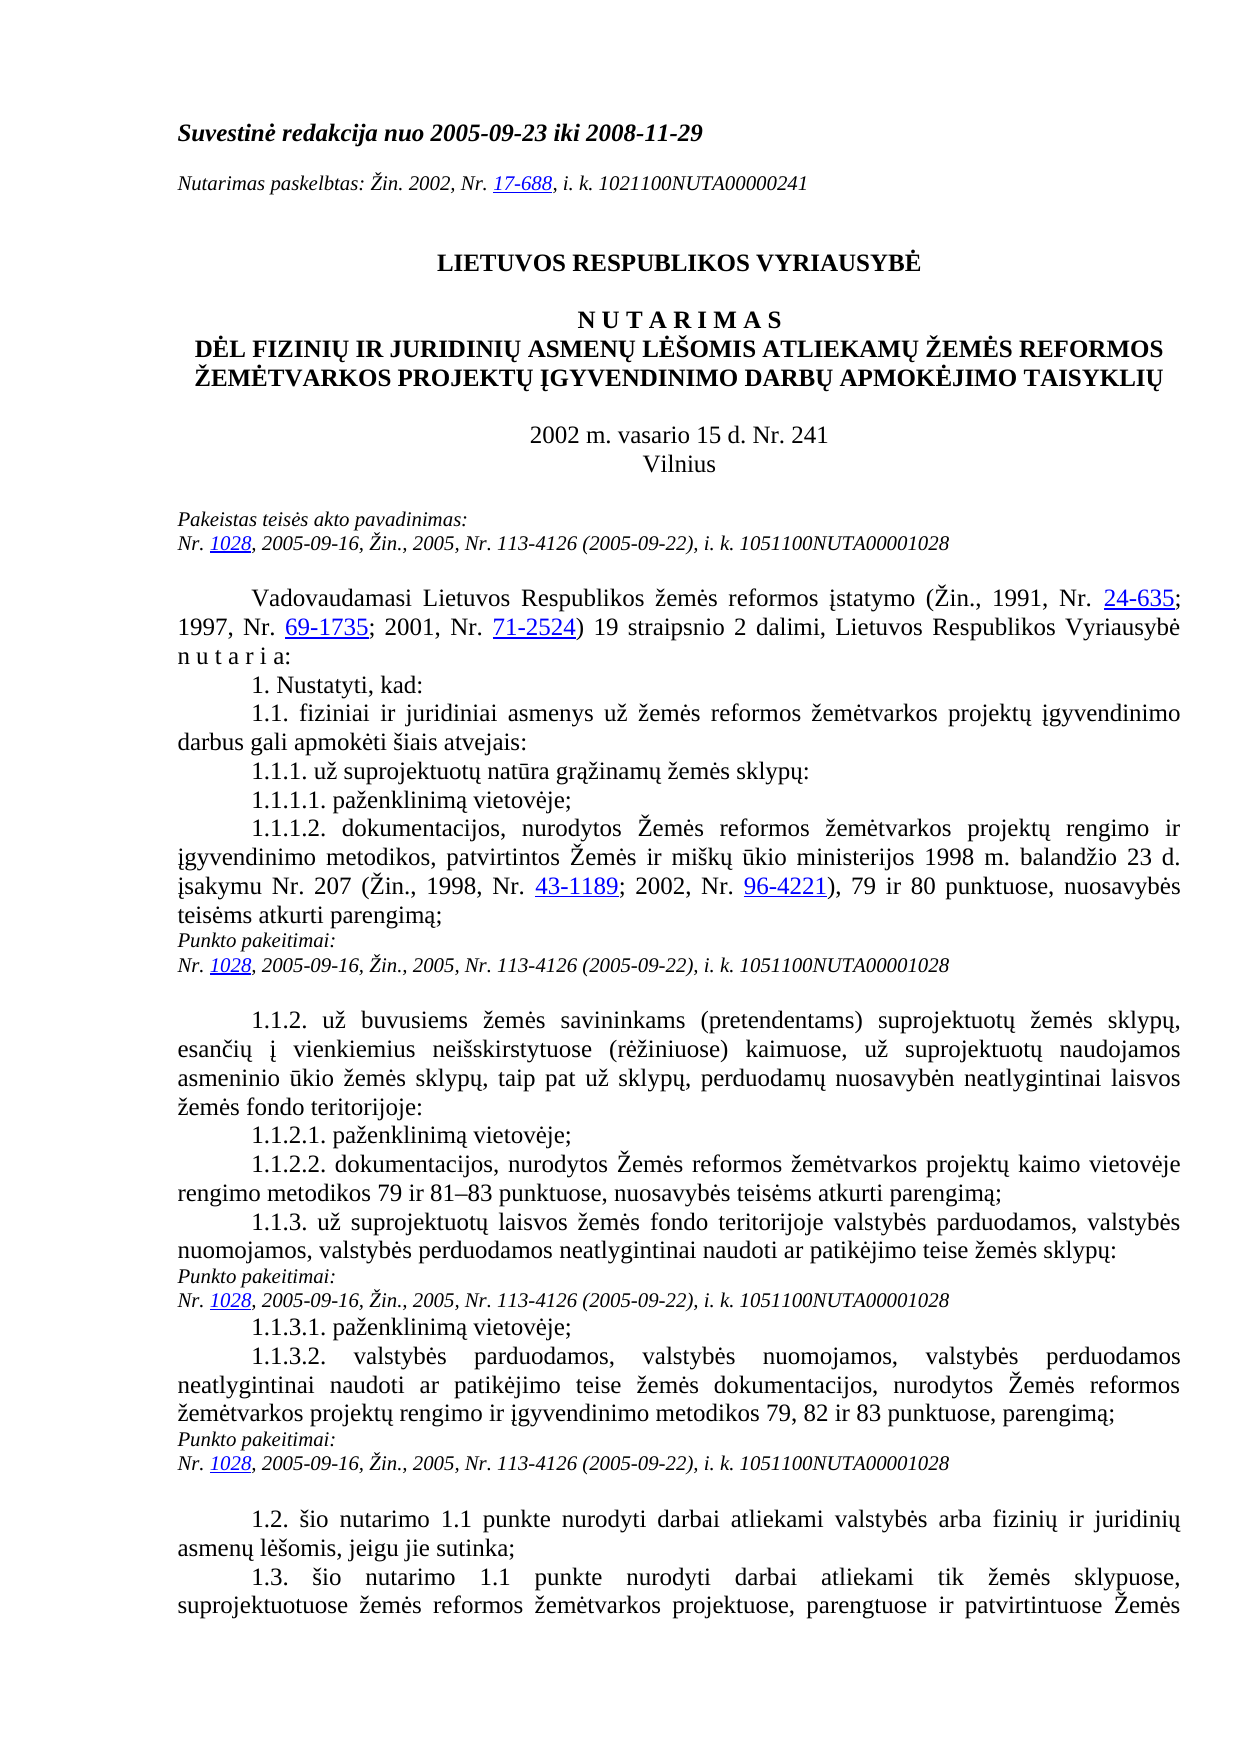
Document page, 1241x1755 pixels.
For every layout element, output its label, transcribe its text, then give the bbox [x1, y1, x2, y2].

text N U T A R I M A S [177, 305, 1181, 334]
text 2002 m. vasario 15 d. Nr. 241 [177, 420, 1181, 449]
text Nr. 1028, 2005-09-16, Žin., 2005, Nr. 113-4126 (2005-09-22), i. k. 1051100NUTA00001028 [177, 531, 1181, 555]
text 1.1.1.1. paženklinimą vietovėje; [177, 785, 1181, 813]
text 1.3. šio nutarimo 1.1 punkte nurodyti darbai atliekami tik žemės sklypuose, suprojektuotuose žemės reformos žemėtvarkos projektuose, parengtuose ir patvirtintuose Žemės [177, 1562, 1181, 1619]
text 1.1.3. už suprojektuotų laisvos žemės fondo teritorijoje valstybės parduodamos, valstybės nuomojamos, valstybės perduodamos neatlygintinai naudoti ar patikėjimo teise žemės sklypų: [177, 1207, 1181, 1264]
text Nutarimas paskelbtas: Žin. 2002, Nr. 17-688, i. k. 1021100NUTA00000241 [177, 171, 1181, 195]
text Vadovaudamasi Lietuvos Respublikos žemės reformos įstatymo (Žin., 1991, Nr. 24-635; 1997, Nr. 69-1735; 2001, Nr. 71-2524) 19 straipsnio 2 dalimi, Lietuvos Respublikos Vyriausybė nutaria: [177, 583, 1181, 670]
text 1.2. šio nutarimo 1.1 punkte nurodyti darbai atliekami valstybės arba fizinių ir juridinių asmenų lėšomis, jeigu jie sutinka; [177, 1504, 1181, 1562]
text 1. Nustatyti, kad: [177, 670, 1181, 698]
text Nr. 1028, 2005-09-16, Žin., 2005, Nr. 113-4126 (2005-09-22), i. k. 1051100NUTA00001028 [177, 1451, 1181, 1475]
text Punkto pakeitimai: [177, 1264, 1181, 1288]
text 1.1. fiziniai ir juridiniai asmenys už žemės reformos žemėtvarkos projektų įgyvendinimo darbus gali apmokėti šiais atvejais: [177, 698, 1181, 756]
text Punkto pakeitimai: [177, 928, 1181, 952]
text 1.1.2.1. paženklinimą vietovėje; [177, 1120, 1181, 1149]
text 1.1.2.2. dokumentacijos, nurodytos Žemės reformos žemėtvarkos projektų kaimo vietovėje rengimo metodikos 79 ir 81–83 punktuose, nuosavybės teisėms atkurti parengimą; [177, 1149, 1181, 1207]
text Nr. 1028, 2005-09-16, Žin., 2005, Nr. 113-4126 (2005-09-22), i. k. 1051100NUTA00001028 [177, 1288, 1181, 1312]
text Vilnius [177, 449, 1181, 478]
text 1.1.3.1. paženklinimą vietovėje; [177, 1312, 1181, 1341]
text 1.1.3.2. valstybės parduodamos, valstybės nuomojamos, valstybės perduodamos neatlygintinai naudoti ar patikėjimo teise žemės dokumentacijos, nurodytos Žemės reformos žemėtvarkos projektų rengimo ir įgyvendinimo metodikos 79, 82 ir 83 punktuose, parengimą; [177, 1341, 1181, 1427]
text Suvestinė redakcija nuo 2005-09-23 iki 2008-11-29 [177, 118, 1181, 147]
text 1.1.1.2. dokumentacijos, nurodytos Žemės reformos žemėtvarkos projektų rengimo ir įgyvendinimo metodikos, patvirtintos Žemės ir miškų ūkio ministerijos 1998 m. balandžio 23 d. įsakymu Nr. 207 (Žin., 1998, Nr. 43-1189; 2002, Nr. 96-4221), 79 ir 80 punktuose, nuosavybės teisėms atkurti parengimą; [177, 813, 1181, 928]
text Nr. 1028, 2005-09-16, Žin., 2005, Nr. 113-4126 (2005-09-22), i. k. 1051100NUTA00001028 [177, 952, 1181, 977]
text LIETUVOS RESPUBLIKOS VYRIAUSYBĖ [177, 248, 1181, 277]
text Pakeistas teisės akto pavadinimas: [177, 507, 1181, 531]
text 1.1.2. už buvusiems žemės savininkams (pretendentams) suprojektuotų žemės sklypų, esančių į vienkiemius neišskirstytuose (rėžiniuose) kaimuose, už suprojektuotų naudojamos asmeninio ūkio žemės sklypų, taip pat už sklypų, perduodamų nuosavybėn neatlygintinai laisvos žemės fondo teritorijoje: [177, 1005, 1181, 1120]
text DĖL FIZINIŲ IR JURIDINIŲ ASMENŲ LĖŠOMIS ATLIEKAMŲ ŽEMĖS REFORMOS ŽEMĖTVARKOS PROJEKTŲ ĮGYVENDINIMO DARBŲ APMOKĖJIMO TAISYKLIŲ [177, 334, 1181, 392]
text 1.1.1. už suprojektuotų natūra grąžinamų žemės sklypų: [177, 756, 1181, 785]
text Punkto pakeitimai: [177, 1427, 1181, 1451]
